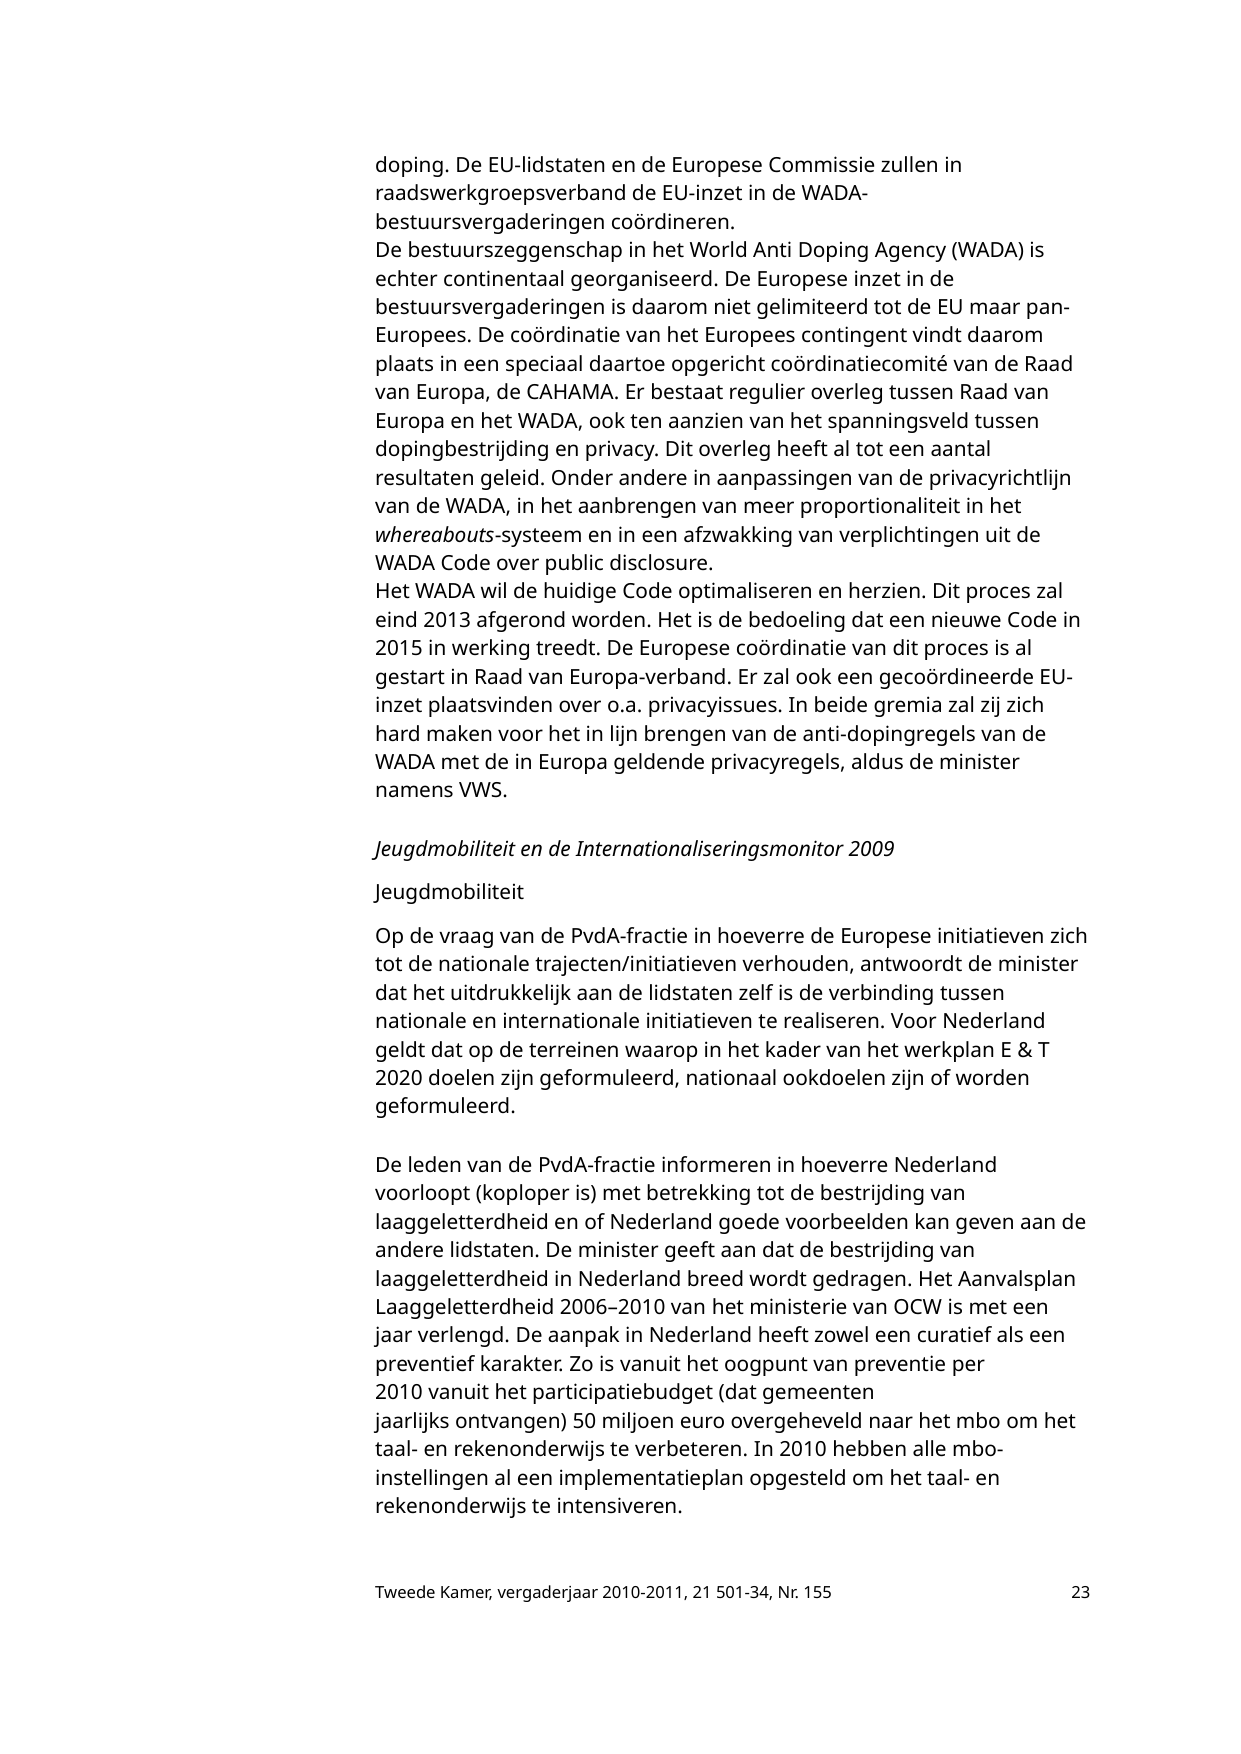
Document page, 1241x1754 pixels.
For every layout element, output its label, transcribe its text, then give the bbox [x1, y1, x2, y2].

text doping. De EU-lidstaten en de Europese Commissie zullen in raadswerkgroepsverband de EU-inzet in de WADA-bestuursvergaderingen coördineren. [375, 150, 1090, 235]
text Op de vraag van de PvdA-fractie in hoeverre de Europese initiatieven zich tot de nationale trajecten/initiatieven verhouden, antwoordt de minister dat het uitdrukkelijk aan de lidstaten zelf is de verbinding tussen nationale en internationale initiatieven te realiseren. Voor Nederland geldt dat op de terreinen waarop in het kader van het werkplan E & T 2020 doelen zijn geformuleerd, nationaal ookdoelen zijn of worden geformuleerd. [375, 921, 1090, 1120]
text Jeugdmobiliteit [375, 877, 1090, 906]
text Het WADA wil de huidige Code optimaliseren en herzien. Dit proces zal eind 2013 afgerond worden. Het is de bedoeling dat een nieuwe Code in 2015 in werking treedt. De Europese coördinatie van dit proces is al gestart in Raad van Europa-verband. Er zal ook een gecoördineerde EU-inzet plaatsvinden over o.a. privacyissues. In beide gremia zal zij zich hard maken voor het in lijn brengen van de anti-dopingregels van de WADA met de in Europa geldende privacyregels, aldus de minister namens VWS. [375, 577, 1090, 804]
text De leden van de PvdA-fractie informeren in hoeverre Nederland voorloopt (koploper is) met betrekking tot de bestrijding van laaggeletterdheid en of Nederland goede voorbeelden kan geven aan de andere lidstaten. De minister geeft aan dat de bestrijding van laaggeletterdheid in Nederland breed wordt gedragen. Het Aanvalsplan Laaggeletterdheid 2006–2010 van het ministerie van OCW is met een jaar verlengd. De aanpak in Nederland heeft zowel een curatief als een preventief karakter. Zo is vanuit het oogpunt van preventie per 2010 vanuit het participatiebudget (dat gemeenten jaarlijks ontvangen) 50 miljoen euro overgeheveld naar het mbo om het taal- en rekenonderwijs te verbeteren. In 2010 hebben alle mbo-instellingen al een implementatieplan opgesteld om het taal- en rekenonderwijs te intensiveren. [375, 1150, 1090, 1520]
text Jeugdmobiliteit en de Internationaliseringsmonitor 2009 [375, 834, 1090, 862]
text De bestuurszeggenschap in het World Anti Doping Agency (WADA) is echter continentaal georganiseerd. De Europese inzet in de bestuursvergaderingen is daarom niet gelimiteerd tot de EU maar pan-Europees. De coördinatie van het Europees contingent vindt daarom plaats in een speciaal daartoe opgericht coördinatiecomité van de Raad van Europa, de CAHAMA. Er bestaat regulier overleg tussen Raad van Europa en het WADA, ook ten aanzien van het spanningsveld tussen dopingbestrijding en privacy. Dit overleg heeft al tot een aantal resultaten geleid. Onder andere in aanpassingen van de privacyrichtlijn van de WADA, in het aanbrengen van meer proportionaliteit in het whereabouts-systeem en in een afzwakking van verplichtingen uit de WADA Code over public disclosure. [375, 235, 1090, 577]
